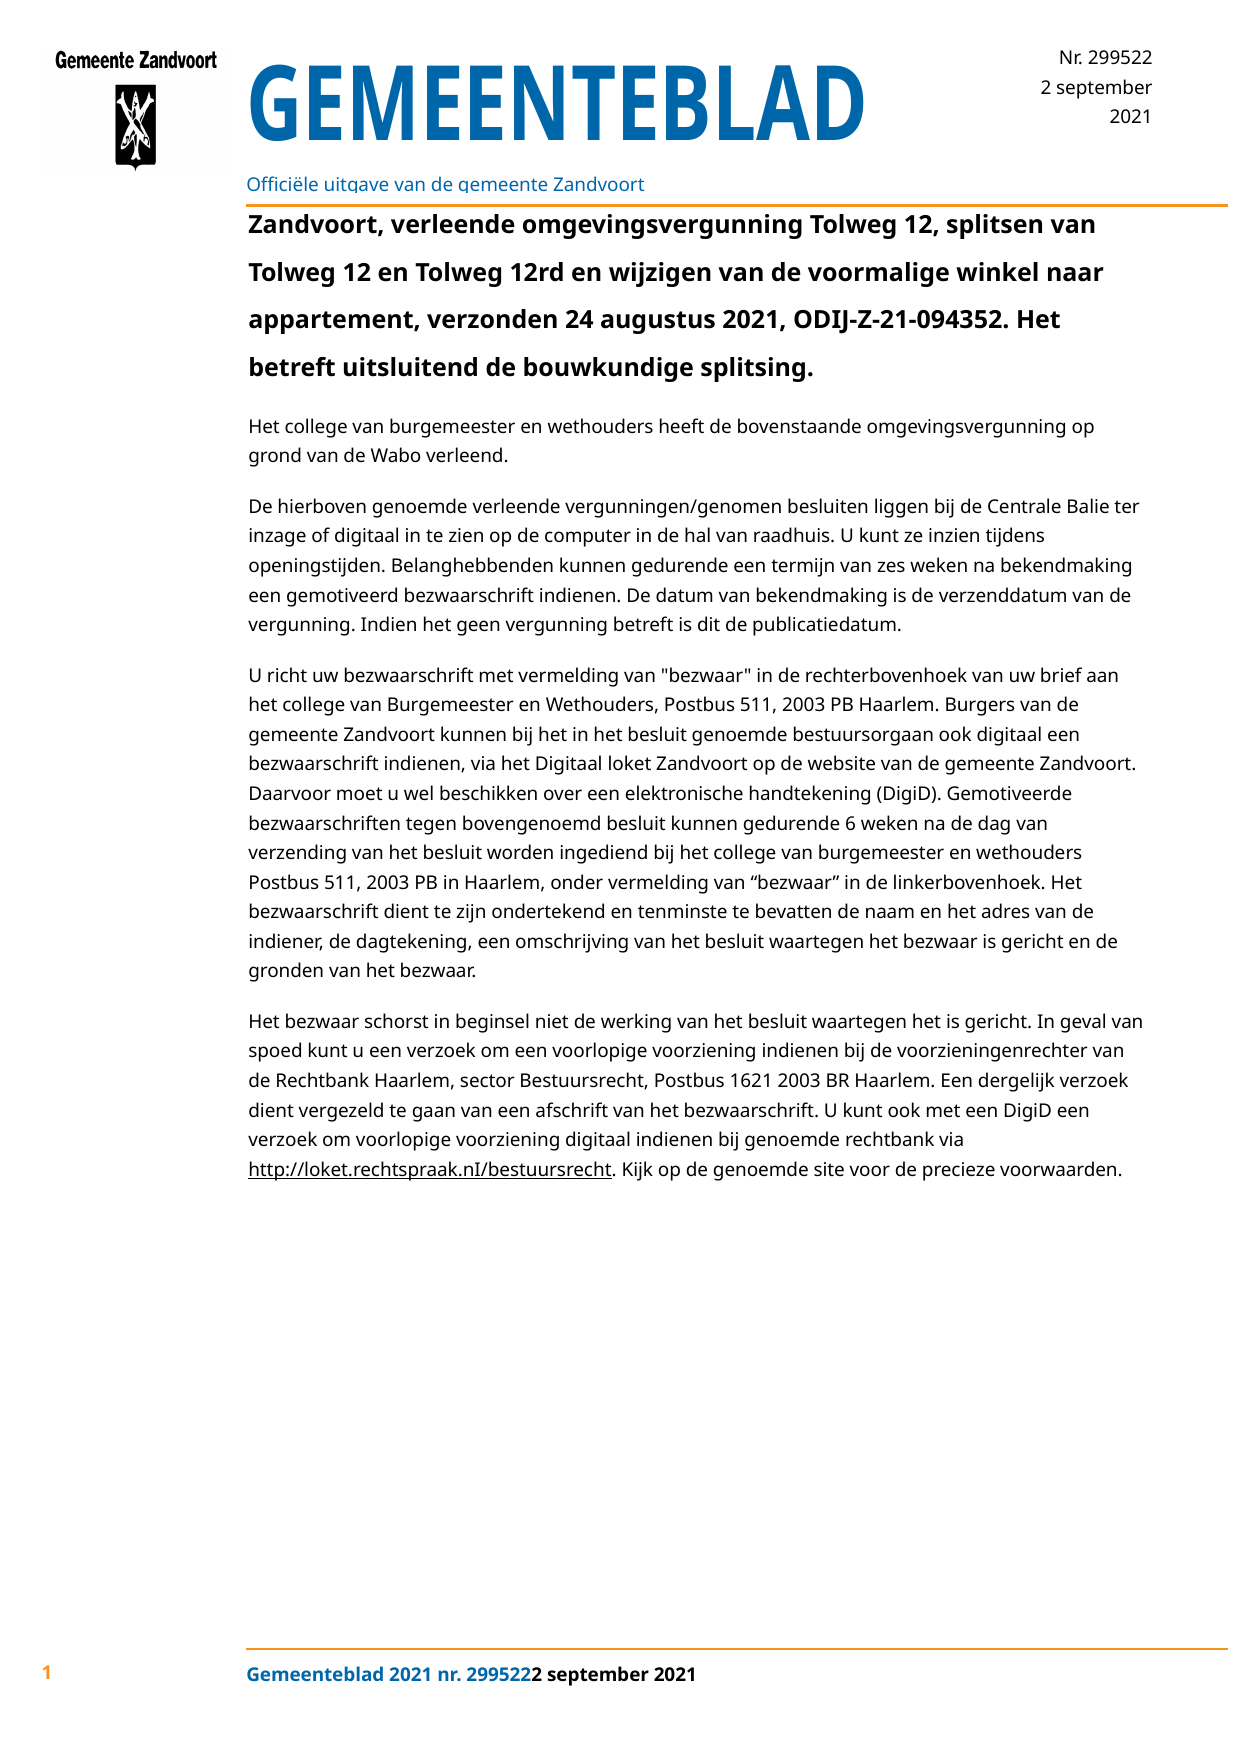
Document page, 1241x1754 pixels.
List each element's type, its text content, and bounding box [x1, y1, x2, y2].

text Het college van burgemeester en wethouders heeft de bovenstaande omgevingsvergunning op grond van de Wabo verleend. [248, 413, 1152, 468]
text U richt uw bezwaarschrift met vermelding van "bezwaar" in de rechterbovenhoek van uw brief aan het college van Burgemeester en Wethouders, Postbus 511, 2003 PB Haarlem. Burgers van de gemeente Zandvoort kunnen bij het in het besluit genoemde bestuursorgaan ook digitaal een bezwaarschrift indienen, via het Digitaal loket Zandvoort op de website van de gemeente Zandvoort. Daarvoor moet u wel beschikken over een elektronische handtekening (DigiD). Gemotiveerde bezwaarschriften tegen bovengenoemd besluit kunnen gedurende 6 weken na de dag van verzending van het besluit worden ingediend bij het college van burgemeester en wethouders Postbus 511, 2003 PB in Haarlem, onder vermelding van “bezwaar” in de linkerbovenhoek. Het bezwaarschrift dient te zijn ondertekend en tenminste te bevatten de naam en het adres van de indiener, de dagtekening, een omschrijving van het besluit waartegen het bezwaar is gericht en de gronden van het bezwaar. [248, 662, 1152, 983]
text De hierboven genoemde verleende vergunningen/genomen besluiten liggen bij de Centrale Balie ter inzage of digitaal in te zien op de computer in de hal van raadhuis. U kunt ze inzien tijdens openingstijden. Belanghebbenden kunnen gedurende een termijn van zes weken na bekendmaking een gemotiveerd bezwaarschrift indienen. De datum van bekendmaking is de verzenddatum van de vergunning. Indien het geen vergunning betreft is dit de publicatiedatum. [248, 493, 1152, 637]
text Zandvoort, verleende omgevingsvergunning Tolweg 12, splitsen van Tolweg 12 en Tolweg 12rd en wijzigen van de voormalige winkel naar appartement, verzonden 24 augustus 2021, ODIJ-Z-21-094352. Het betreft uitsluitend de bouwkundige splitsing. [248, 207, 1152, 384]
picture [41, 47, 231, 172]
text Het bezwaar schorst in beginsel niet de werking van het besluit waartegen het is gericht. In geval van spoed kunt u een verzoek om een voorlopige voorziening indienen bij de voorzieningenrechter van de Rechtbank Haarlem, sector Bestuursrecht, Postbus 1621 2003 BR Haarlem. Een dergelijk verzoek dient vergezeld te gaan van een afschrift van het bezwaarschrift. U kunt ook met een DigiD een verzoek om voorlopige voorziening digitaal indienen bij genoemde rechtbank via http://loket.rechtspraak.nI/bestuursrecht. Kijk op de genoemde site voor de precieze voorwaarden. [248, 1008, 1152, 1182]
